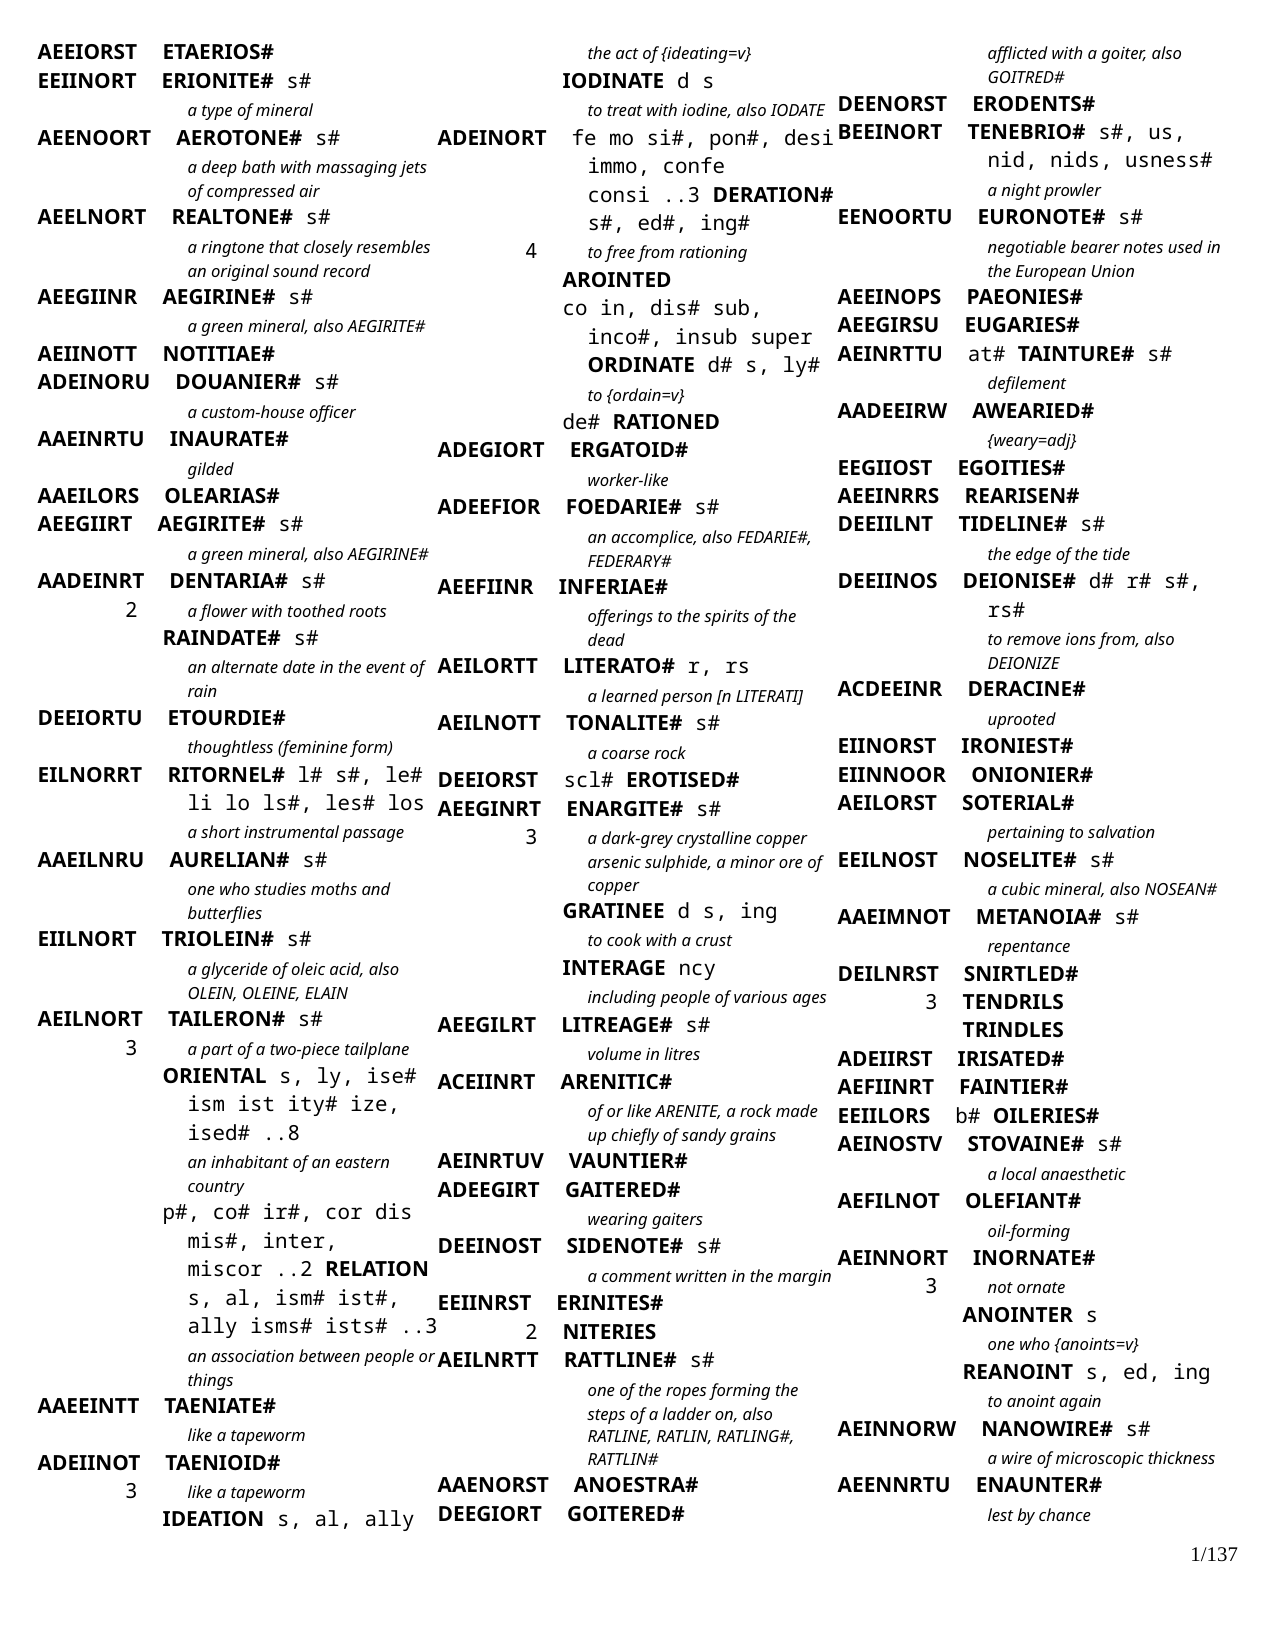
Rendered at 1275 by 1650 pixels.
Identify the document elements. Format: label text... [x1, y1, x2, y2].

text a glyceride of oleic acid, also OLEIN, OLEINE, ELAIN [37, 953, 437, 1004]
text AEEGILRT LITREAGE# s# [437, 1010, 837, 1038]
text repentance [837, 930, 1237, 959]
text INTERAGE ncy [437, 953, 837, 981]
text the edge of the tide [837, 538, 1237, 566]
text a short instrumental passage [37, 817, 437, 845]
text EIILNORT TRIOLEIN# s# [37, 924, 437, 953]
text a deep bath with massaging jets of compressed air [37, 151, 437, 202]
text an association between people or things [37, 1340, 437, 1391]
text a coarse rock [437, 737, 837, 765]
text negotiable bearer notes used in the European Union [837, 231, 1237, 282]
text AEFILNOT OLEFIANT# [837, 1186, 1237, 1215]
text gilded [37, 453, 437, 481]
text AADEEIRW AWEARIED# [837, 396, 1237, 424]
text defilement [837, 367, 1237, 396]
text AEEINOPS PAEONIES# [837, 282, 1237, 310]
text AAEILNRU AURELIAN# s# [37, 845, 437, 873]
text AAEEINTT TAENIATE# [37, 1391, 437, 1419]
text one who {anoints=v} [837, 1328, 1237, 1357]
text uprooted [837, 703, 1237, 731]
text p#, co# ir#, cor dis mis#, inter, miscor ..2 RELATION s, al, ism# ist#, ally isms# ists# ..3 [37, 1197, 437, 1340]
text to {ordain=v} [437, 379, 837, 407]
text a type of mineral [37, 94, 437, 123]
text GRATINEE d s, ing [437, 896, 837, 924]
text DEEGIORT GOITERED# [437, 1499, 837, 1527]
text DEEIORTU ETOURDIE# [37, 703, 437, 731]
text a cubic mineral, also NOSEAN# [837, 873, 1237, 902]
text DEEIINOS DEIONISE# d# r# s#, rs# [837, 566, 1237, 623]
text EEIILORS b# OILERIES# [837, 1101, 1237, 1129]
text {weary=adj} [837, 424, 1237, 453]
text AEEFIINR INFERIAE# [437, 572, 837, 601]
text AAENORST ANOESTRA# [437, 1470, 837, 1499]
text AEIINOTT NOTITIAE# [37, 339, 437, 367]
text a local anaesthetic [837, 1158, 1237, 1186]
text ADEEGIRT GAITERED# [437, 1175, 837, 1203]
text ACEIINRT ARENITIC# [437, 1067, 837, 1095]
text AEEGINRT ENARGITE# s# [437, 794, 837, 822]
text volume in litres [437, 1038, 837, 1067]
text a learned person [n LITERATI] [437, 680, 837, 708]
text DEILNRST SNIRTLED# [837, 959, 1237, 987]
text IODINATE d s [437, 66, 837, 94]
text ORIENTAL s, ly, ise# ism ist ity# ize, ised# ..8 [37, 1061, 437, 1146]
text 4 to free from rationing [437, 237, 837, 265]
text like a tapeworm [37, 1419, 437, 1448]
text ADEEFIOR FOEDARIE# s# [437, 492, 837, 521]
text 2 NITERIES [437, 1317, 837, 1345]
text afflicted with a goiter, also GOITRED# [837, 37, 1237, 89]
text AEINNORW NANOWIRE# s# [837, 1414, 1237, 1442]
text AEEGIRSU EUGARIES# [837, 310, 1237, 339]
text ADEIIRST IRISATED# [837, 1044, 1237, 1072]
text ADEINORT fe mo si#, pon#, desi immo, confe consi ..3 DERATION# s#, ed#, ing# [437, 123, 837, 237]
text AROINTED [437, 265, 837, 293]
text wearing gaiters [437, 1203, 837, 1232]
text DEEINOST SIDENOTE# s# [437, 1232, 837, 1260]
text AEENNRTU ENAUNTER# [837, 1471, 1237, 1499]
text AAEILORS OLEARIAS# [37, 481, 437, 509]
text a green mineral, also AEGIRITE# [37, 310, 437, 339]
text AEEGIINR AEGIRINE# s# [37, 282, 437, 310]
text a night prowler [837, 174, 1237, 202]
text AEINNORT INORNATE# [837, 1243, 1237, 1272]
text one who studies moths and butterflies [37, 873, 437, 924]
text REANOINT s, ed, ing [837, 1357, 1237, 1385]
text DEENORST ERODENTS# [837, 89, 1237, 117]
text 3 TENDRILS [837, 987, 1237, 1016]
text AAEIMNOT METANOIA# s# [837, 902, 1237, 930]
text co in, dis# sub, inco#, insub super ORDINATE d# s, ly# [437, 293, 837, 379]
text a wire of microscopic thickness [837, 1442, 1237, 1471]
text the act of {ideating=v} [437, 37, 837, 66]
text to cook with a crust [437, 924, 837, 953]
text 3 not ornate [837, 1272, 1237, 1300]
text EENOORTU EURONOTE# s# [837, 202, 1237, 231]
text AEFIINRT FAINTIER# [837, 1072, 1237, 1101]
text BEEINORT TENEBRIO# s#, us, nid, nids, usness# [837, 117, 1237, 174]
text a custom-house officer [37, 396, 437, 424]
text AEILNOTT TONALITE# s# [437, 708, 837, 737]
text EEIINRST ERINITES# [437, 1288, 837, 1317]
text a ringtone that closely resembles an original sound record [37, 231, 437, 282]
text to anoint again [837, 1385, 1237, 1414]
text an accomplice, also FEDARIE#, FEDERARY# [437, 521, 837, 572]
text AEENOORT AEROTONE# s# [37, 123, 437, 151]
text oil-forming [837, 1215, 1237, 1243]
text AEINRTUV VAUNTIER# [437, 1146, 837, 1175]
text one of the ropes forming the steps of a ladder on, also RATLINE, RATLIN, RATLING#, RATTLIN# [437, 1374, 837, 1470]
text DEEIORST scl# EROTISED# [437, 765, 837, 794]
text EEIINORT ERIONITE# s# [37, 66, 437, 94]
text an alternate date in the event of rain [37, 652, 437, 703]
text ADEIINOT TAENIOID# [37, 1448, 437, 1476]
text AEILORST SOTERIAL# [837, 788, 1237, 817]
text a comment written in the margin [437, 1260, 837, 1288]
text AEEINRRS REARISEN# [837, 481, 1237, 509]
text 3 like a tapeworm [37, 1476, 437, 1504]
text AEINOSTV STOVAINE# s# [837, 1129, 1237, 1158]
text AEEGIIRT AEGIRITE# s# [37, 509, 437, 538]
text 3 a dark-grey crystalline copper arsenic sulphide, a minor ore of copper [437, 822, 837, 896]
text pertaining to salvation [837, 817, 1237, 845]
text AEINRTTU at# TAINTURE# s# [837, 339, 1237, 367]
text AADEINRT DENTARIA# s# [37, 566, 437, 595]
text AEEIORST ETAERIOS# [37, 37, 437, 66]
text DEEIILNT TIDELINE# s# [837, 509, 1237, 538]
text EEGIIOST EGOITIES# [837, 453, 1237, 481]
text ADEGIORT ERGATOID# [437, 436, 837, 464]
text AEILNRTT RATTLINE# s# [437, 1345, 837, 1374]
text EEILNOST NOSELITE# s# [837, 845, 1237, 873]
text ACDEEINR DERACINE# [837, 674, 1237, 703]
text TRINDLES [837, 1016, 1237, 1044]
text offerings to the spirits of the dead [437, 601, 837, 652]
text AAEINRTU INAURATE# [37, 424, 437, 453]
text lest by chance [837, 1499, 1237, 1527]
text ADEINORU DOUANIER# s# [37, 367, 437, 396]
text a green mineral, also AEGIRINE# [37, 538, 437, 566]
text AEELNORT REALTONE# s# [37, 202, 437, 231]
text to treat with iodine, also IODATE [437, 94, 837, 123]
text to remove ions from, also DEIONIZE [837, 623, 1237, 674]
text RAINDATE# s# [37, 623, 437, 652]
text thoughtless (feminine form) [37, 731, 437, 760]
text of or like ARENITE, a rock made up chiefly of sandy grains [437, 1095, 837, 1146]
text ANOINTER s [837, 1300, 1237, 1328]
text EIINORST IRONIEST# [837, 731, 1237, 760]
text AEILORTT LITERATO# r, rs [437, 652, 837, 680]
text 3 a part of a two-piece tailplane [37, 1033, 437, 1061]
text AEILNORT TAILERON# s# [37, 1004, 437, 1033]
text de# RATIONED [437, 407, 837, 436]
text EILNORRT RITORNEL# l# s#, le# li lo ls#, les# los [37, 760, 437, 817]
text EIINNOOR ONIONIER# [837, 760, 1237, 788]
text an inhabitant of an eastern country [37, 1146, 437, 1197]
text including people of various ages [437, 981, 837, 1010]
text worker-like [437, 464, 837, 492]
text IDEATION s, al, ally [37, 1504, 437, 1533]
text 2 a flower with toothed roots [37, 595, 437, 623]
